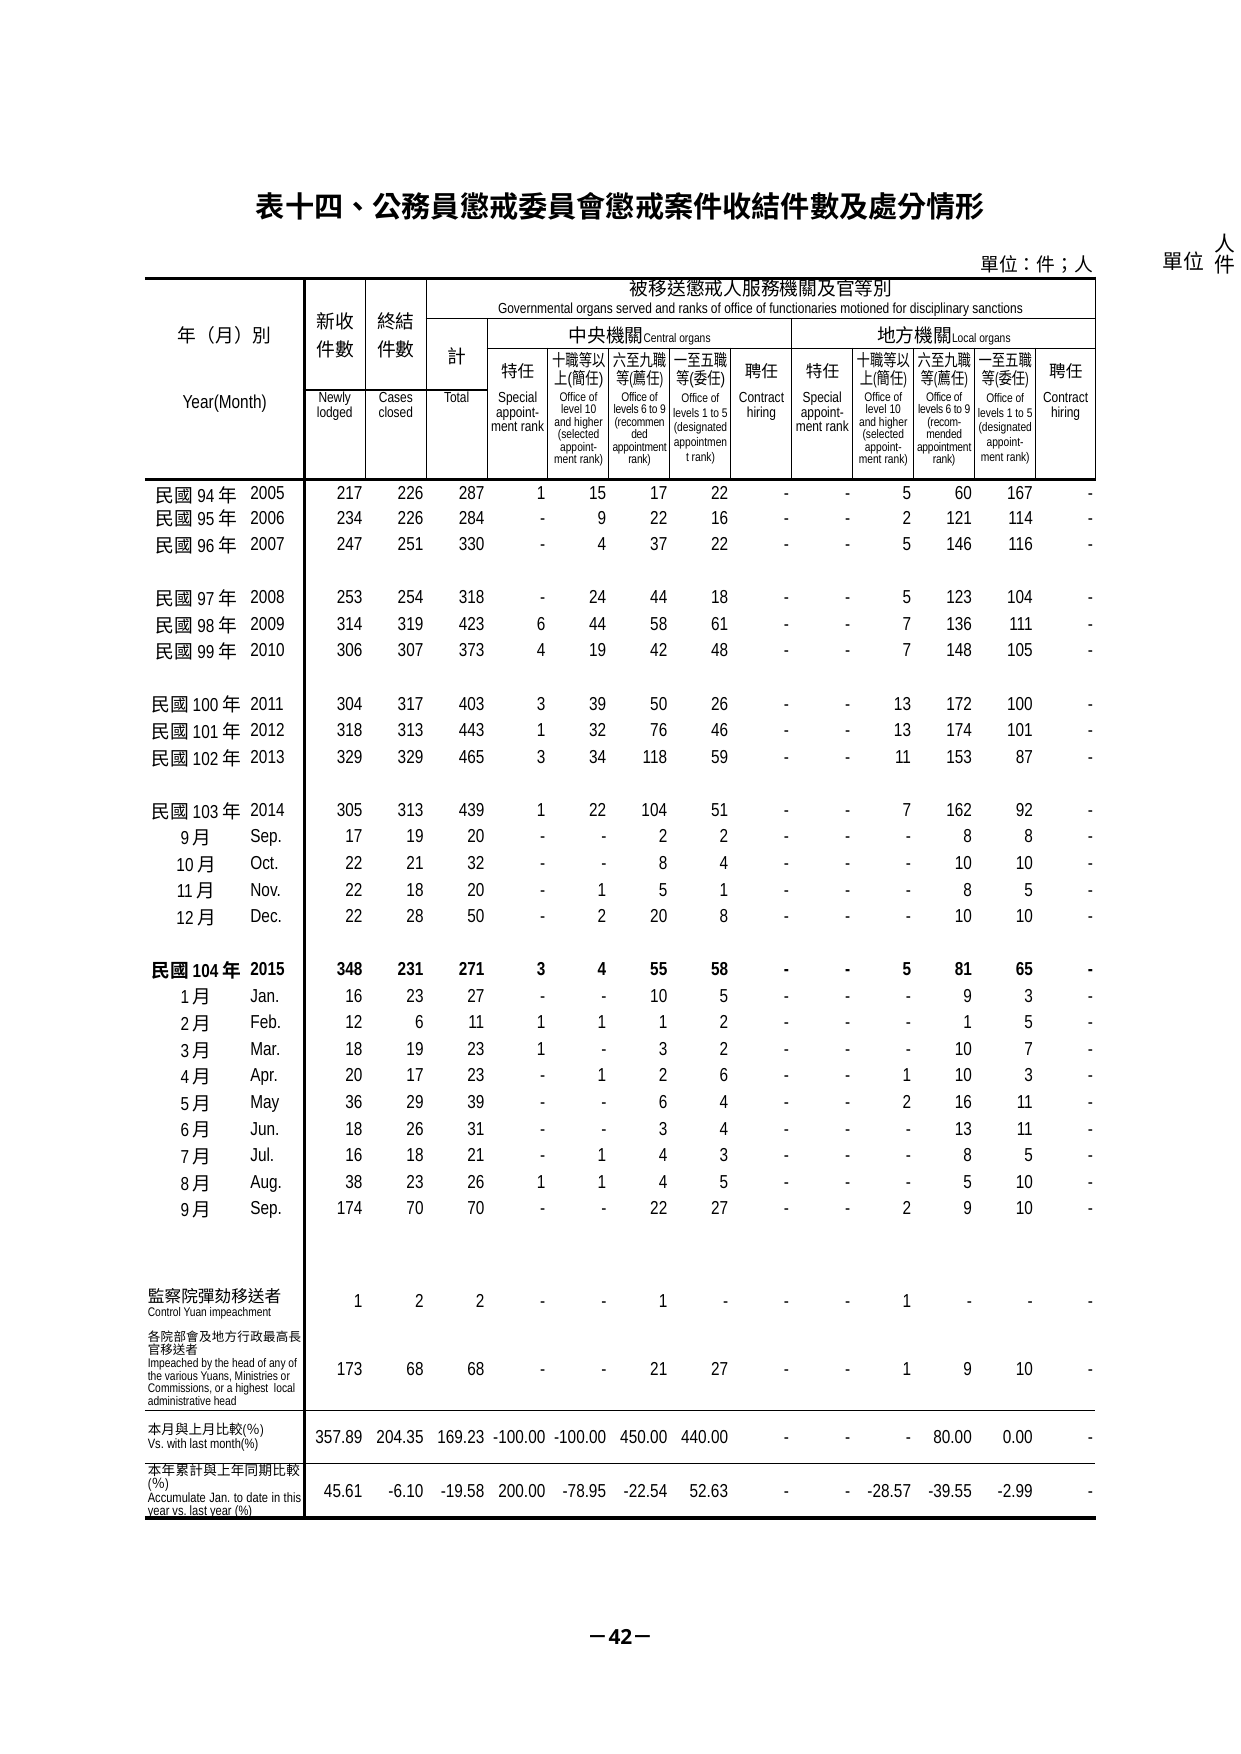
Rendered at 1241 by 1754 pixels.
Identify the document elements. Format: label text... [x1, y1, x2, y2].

table_cell - [487, 1142, 548, 1168]
table_cell - [853, 1035, 913, 1062]
table_cell - [731, 1328, 792, 1410]
table_cell -39.55 [914, 1464, 974, 1516]
table_cell - [792, 637, 853, 663]
table_cell - [731, 1009, 792, 1035]
table_cell Jul. [247, 1142, 303, 1168]
table_cell 254 [365, 584, 426, 610]
table_cell - [487, 1274, 548, 1327]
table_cell 32 [426, 849, 487, 876]
table_cell Year(Month) [145, 389, 303, 477]
table_cell 27 [670, 1195, 731, 1221]
table_cell [365, 1248, 426, 1274]
table_cell 38 [306, 1168, 365, 1195]
table_cell 5 [853, 531, 913, 557]
table_cell - [792, 823, 853, 849]
table_cell - [1035, 1062, 1096, 1088]
text 表十四、公務員懲戒委員會懲戒案件收結件數及處分情形 [148, 183, 1092, 225]
table_cell 305 [306, 796, 365, 823]
table_cell - [731, 1142, 792, 1168]
table_cell 319 [365, 610, 426, 637]
table_cell 1 [487, 481, 548, 504]
table_cell 24 [548, 584, 609, 610]
table_cell - [548, 1274, 609, 1327]
table_cell 10 [914, 849, 974, 876]
table_cell 1 [548, 1009, 609, 1035]
table_cell 26 [365, 1115, 426, 1142]
table_cell 253 [306, 584, 365, 610]
table_cell 330 [426, 531, 487, 557]
table_cell - [1035, 823, 1096, 849]
table_cell 123 [914, 584, 974, 610]
table_cell Apr. [247, 1062, 303, 1088]
table_cell Office of level 10 and higher (selected appoint- ment rank) [853, 389, 913, 477]
table_cell [914, 770, 974, 796]
table_cell 11 [426, 1009, 487, 1035]
table_cell - [853, 982, 913, 1009]
table_cell 1 [853, 1328, 913, 1410]
table_cell 6 [487, 610, 548, 637]
table_cell 12 [306, 1009, 365, 1035]
table_cell 92 [975, 796, 1035, 823]
table_cell 23 [426, 1062, 487, 1088]
table_cell [853, 1248, 913, 1274]
table_cell 61 [670, 610, 731, 637]
table_cell - [914, 1274, 974, 1327]
table_cell [487, 1221, 548, 1248]
table_cell [365, 664, 426, 690]
table_cell [548, 1221, 609, 1248]
table_cell Nov. [247, 876, 303, 902]
table_cell [487, 557, 548, 584]
table_cell -22.54 [609, 1464, 670, 1516]
table_cell 12月 [145, 903, 247, 929]
table_cell 39 [426, 1089, 487, 1115]
table_cell - [548, 1035, 609, 1062]
table_cell 16 [914, 1089, 974, 1115]
table_cell - [731, 1274, 792, 1327]
table_cell - [731, 1195, 792, 1221]
table_cell 287 [426, 481, 487, 504]
table_cell 169.23 [426, 1411, 487, 1463]
table_cell - [792, 1089, 853, 1115]
table_cell - [792, 1062, 853, 1088]
table_cell 116 [975, 531, 1035, 557]
table_cell [609, 1221, 670, 1248]
table_cell 4 [548, 956, 609, 982]
table_cell 217 [306, 481, 365, 504]
table_cell 7月 [145, 1142, 247, 1168]
table_cell 2月 [145, 1009, 247, 1035]
table_cell - [1035, 1328, 1096, 1410]
table_cell Special appoint- ment rank [488, 389, 547, 477]
table_cell 28 [365, 903, 426, 929]
table_cell 一至五職等(委任) [670, 349, 730, 389]
table_cell 18 [306, 1115, 365, 1142]
table_cell 104 [609, 796, 670, 823]
table_cell Office of levels 1 to 5 (designated appoint- ment rank) [975, 389, 1035, 477]
table_cell 247 [306, 531, 365, 557]
table_cell 23 [365, 982, 426, 1009]
table_cell - [731, 796, 792, 823]
table_cell -6.10 [365, 1464, 426, 1516]
table_cell - [548, 1089, 609, 1115]
table_cell [247, 1248, 303, 1274]
table_cell 234 [306, 504, 365, 531]
table_cell - [853, 1142, 913, 1168]
table_cell - [487, 849, 548, 876]
table_cell - [792, 584, 853, 610]
table_cell 16 [306, 1142, 365, 1168]
table_cell 4月 [145, 1062, 247, 1088]
table_cell 8 [914, 1142, 974, 1168]
table_cell - [731, 876, 792, 902]
table_cell 5 [914, 1168, 974, 1195]
table_cell 21 [365, 849, 426, 876]
table_cell - [792, 610, 853, 637]
table_cell 204.35 [365, 1411, 426, 1463]
table_cell 76 [609, 717, 670, 743]
table_cell [731, 929, 792, 956]
table_cell [914, 1248, 974, 1274]
table_cell - [731, 1464, 792, 1516]
table_cell - [792, 690, 853, 717]
table_cell 2006 [247, 504, 303, 531]
table_cell 174 [306, 1195, 365, 1221]
table_cell [247, 1221, 303, 1248]
table_cell 318 [426, 584, 487, 610]
table_cell 48 [670, 637, 731, 663]
table_cell - [1035, 1009, 1096, 1035]
table_cell 10 [914, 1062, 974, 1088]
table_cell 101 [975, 717, 1035, 743]
table_cell 1 [853, 1274, 913, 1327]
table_cell 9 [548, 504, 609, 531]
table_cell - [1035, 849, 1096, 876]
table_cell 81 [914, 956, 974, 982]
table_cell 45.61 [306, 1464, 365, 1516]
table_cell - [487, 504, 548, 531]
table_cell 32 [548, 717, 609, 743]
table_cell 304 [306, 690, 365, 717]
table_cell [609, 929, 670, 956]
table_cell - [1035, 1035, 1096, 1062]
table_cell [731, 1248, 792, 1274]
table_cell -2.99 [975, 1464, 1035, 1516]
table_cell 民國102年 [145, 743, 247, 770]
table_cell 11 [975, 1115, 1035, 1142]
table_cell 19 [365, 823, 426, 849]
table_cell [426, 1221, 487, 1248]
table_cell [487, 664, 548, 690]
table_cell [548, 770, 609, 796]
table_cell 22 [670, 481, 731, 504]
table_cell [426, 929, 487, 956]
table_cell [731, 1221, 792, 1248]
table_cell - [1035, 1410, 1096, 1463]
table_cell - [1035, 531, 1096, 557]
table_cell - [548, 823, 609, 849]
table_cell 民國100年 [145, 690, 247, 717]
table_cell - [731, 481, 792, 504]
table_cell 六至九職等(薦任) [914, 349, 974, 389]
table_cell - [1035, 1142, 1096, 1168]
table_cell 民國 97年 [145, 584, 247, 610]
table_cell [853, 929, 913, 956]
table_cell 5月 [145, 1089, 247, 1115]
table_cell 37 [609, 531, 670, 557]
table_cell [975, 1248, 1035, 1274]
table_cell 2 [670, 1009, 731, 1035]
table_cell 172 [914, 690, 974, 717]
table_cell 22 [306, 876, 365, 902]
table_cell Office of levels 6 to 9 (recom- mended appointment rank) [914, 389, 974, 477]
table_cell 153 [914, 743, 974, 770]
table_cell 一至五職等(委任) [975, 349, 1035, 389]
table_cell - [792, 1274, 853, 1327]
table_cell [792, 770, 853, 796]
table_cell 2015 [247, 956, 303, 982]
table_cell 3 [975, 982, 1035, 1009]
table_cell 22 [548, 796, 609, 823]
table_cell - [792, 1168, 853, 1195]
table_cell - [1035, 743, 1096, 770]
table_cell 2010 [247, 637, 303, 663]
table_cell [426, 770, 487, 796]
table_cell 111 [975, 610, 1035, 637]
table_cell [548, 929, 609, 956]
table_cell 8 [609, 849, 670, 876]
table_cell [306, 770, 365, 796]
table_cell 284 [426, 504, 487, 531]
table_cell 23 [426, 1035, 487, 1062]
table_cell 聘任 [1036, 349, 1095, 389]
table_cell 306 [306, 637, 365, 663]
table_cell 423 [426, 610, 487, 637]
table_cell 本月與上月比較(％) Vs. with last month(%) [145, 1411, 303, 1463]
table_cell 3 [487, 956, 548, 982]
table_cell [145, 1248, 247, 1274]
table_cell 357.89 [306, 1411, 365, 1463]
table_cell - [1035, 1168, 1096, 1195]
table_cell 58 [609, 610, 670, 637]
table_cell - [731, 637, 792, 663]
table_cell 118 [609, 743, 670, 770]
table_cell [548, 1248, 609, 1274]
table_cell - [731, 610, 792, 637]
table_cell 4 [670, 1115, 731, 1142]
table_cell Office of level 10 and higher (selected appoint- ment rank) [548, 389, 608, 477]
table_cell 9 [914, 982, 974, 1009]
table_cell - [792, 1328, 853, 1410]
table_cell 10 [975, 1328, 1035, 1410]
table_cell Office of levels 1 to 5 (designated appointment rank) [670, 389, 730, 477]
table_cell 民國 98年 [145, 610, 247, 637]
table_cell 439 [426, 796, 487, 823]
table_cell [247, 770, 303, 796]
table_cell 68 [426, 1328, 487, 1410]
table_cell 10 [975, 849, 1035, 876]
table_cell - [548, 849, 609, 876]
table_cell - [548, 1115, 609, 1142]
table_cell [975, 664, 1035, 690]
table_cell 2 [853, 504, 913, 531]
table_header 終結件數 [366, 280, 426, 389]
table_cell 307 [365, 637, 426, 663]
table_cell 39 [548, 690, 609, 717]
table_cell -78.95 [548, 1464, 609, 1516]
table_cell 民國103年 [145, 796, 247, 823]
table_cell [670, 1248, 731, 1274]
table_cell 1 [487, 1009, 548, 1035]
table_cell - [487, 823, 548, 849]
table_cell [670, 1221, 731, 1248]
table_cell 314 [306, 610, 365, 637]
table_cell - [1035, 876, 1096, 902]
table_cell [145, 664, 247, 690]
table_cell 8 [914, 876, 974, 902]
table_cell 5 [853, 481, 913, 504]
table_cell - [1035, 982, 1096, 1009]
table_cell 121 [914, 504, 974, 531]
table_cell 16 [306, 982, 365, 1009]
table_cell 18 [365, 876, 426, 902]
table_cell 2 [853, 1089, 913, 1115]
table_cell [548, 557, 609, 584]
table_cell [306, 929, 365, 956]
table_cell [792, 1221, 853, 1248]
table_cell - [792, 1115, 853, 1142]
table_cell [1035, 664, 1096, 690]
table_cell - [792, 481, 853, 504]
table_cell 59 [670, 743, 731, 770]
table_cell 2014 [247, 796, 303, 823]
table_cell 特任 [792, 349, 852, 389]
table_cell Dec. [247, 903, 303, 929]
table_cell 民國101年 [145, 717, 247, 743]
table_cell Contract hiring [731, 389, 791, 477]
table_cell 17 [609, 481, 670, 504]
table_cell 68 [365, 1328, 426, 1410]
table_cell 3 [487, 743, 548, 770]
table_cell 167 [975, 481, 1035, 504]
table_cell [247, 664, 303, 690]
table_cell 1 [548, 876, 609, 902]
table_cell 226 [365, 481, 426, 504]
table_cell - [853, 1115, 913, 1142]
table_cell [487, 929, 548, 956]
table_cell - [853, 849, 913, 876]
table_cell 174 [914, 717, 974, 743]
table_cell [1035, 929, 1096, 956]
table_cell 計 [427, 319, 487, 389]
table_cell Contract hiring [1036, 389, 1095, 477]
table_cell 5 [670, 982, 731, 1009]
table_cell 318 [306, 717, 365, 743]
table_cell - [792, 1035, 853, 1062]
table_cell [365, 557, 426, 584]
table_cell 17 [306, 823, 365, 849]
table_header 年（月）別 [145, 280, 303, 389]
table_cell - [731, 1168, 792, 1195]
table_cell 4 [670, 849, 731, 876]
table_header 被移送懲戒人服務機關及官等別 Governmental organs served and ranks of office of functionaries motioned for disciplinary sanctions [427, 280, 1095, 318]
table_cell 348 [306, 956, 365, 982]
table_cell [306, 1248, 365, 1274]
table_cell 10 [914, 903, 974, 929]
table_cell - [1035, 584, 1096, 610]
table_cell 440.00 [670, 1411, 731, 1463]
table_cell 317 [365, 690, 426, 717]
table_cell 50 [609, 690, 670, 717]
table_cell - [1035, 1195, 1096, 1221]
table_cell 7 [853, 796, 913, 823]
table_cell 70 [426, 1195, 487, 1221]
table_cell 19 [548, 637, 609, 663]
table_cell 7 [975, 1035, 1035, 1062]
table_cell [975, 557, 1035, 584]
table_cell [609, 1248, 670, 1274]
table_cell 2012 [247, 717, 303, 743]
table_cell 443 [426, 717, 487, 743]
table_cell - [670, 1274, 731, 1327]
table_cell 民國 96年 [145, 531, 247, 557]
table_cell 11 [853, 743, 913, 770]
table_cell - [487, 982, 548, 1009]
table_cell - [731, 903, 792, 929]
table_cell [670, 557, 731, 584]
table_cell 1 [548, 1062, 609, 1088]
table_cell 271 [426, 956, 487, 982]
table_cell [145, 557, 247, 584]
table_cell - [792, 1195, 853, 1221]
table_cell - [731, 531, 792, 557]
table_cell 2 [548, 903, 609, 929]
table_cell 民國 95年 [145, 504, 247, 531]
table_cell 22 [609, 504, 670, 531]
table_cell - [487, 1062, 548, 1088]
table_cell -100.00 [548, 1411, 609, 1463]
table_cell 87 [975, 743, 1035, 770]
table_cell [426, 664, 487, 690]
table_cell 44 [548, 610, 609, 637]
table_cell 4 [609, 1142, 670, 1168]
table_cell 21 [426, 1142, 487, 1168]
table_cell 136 [914, 610, 974, 637]
table_cell - [731, 823, 792, 849]
table_cell [1035, 1248, 1096, 1274]
table_cell - [853, 903, 913, 929]
table_cell 26 [670, 690, 731, 717]
table_cell 3 [975, 1062, 1035, 1088]
table_cell [731, 557, 792, 584]
table_cell 27 [670, 1328, 731, 1410]
table_cell 監察院彈劾移送者 Control Yuan impeachment [145, 1274, 303, 1327]
table_cell 19 [365, 1035, 426, 1062]
table_cell [975, 1221, 1035, 1248]
table_cell 403 [426, 690, 487, 717]
table_cell - [1035, 637, 1096, 663]
table_cell [853, 664, 913, 690]
table_cell 44 [609, 584, 670, 610]
table_cell - [1035, 1115, 1096, 1142]
table_cell [1035, 1221, 1096, 1248]
table_cell 10 [914, 1035, 974, 1062]
table_cell [670, 664, 731, 690]
table_cell - [1035, 796, 1096, 823]
table_cell 3 [487, 690, 548, 717]
table_cell [145, 770, 247, 796]
table_cell 8 [914, 823, 974, 849]
table_cell 1 [609, 1009, 670, 1035]
table_cell Oct. [247, 849, 303, 876]
table_cell - [853, 1009, 913, 1035]
table_cell 373 [426, 637, 487, 663]
table_cell - [1035, 1089, 1096, 1115]
table_cell - [487, 876, 548, 902]
table_cell - [487, 1195, 548, 1221]
table_cell 17 [365, 1062, 426, 1088]
table_cell - [1035, 690, 1096, 717]
table_cell 18 [670, 584, 731, 610]
table_cell 226 [365, 504, 426, 531]
table_cell - [792, 956, 853, 982]
table_cell 1 [487, 717, 548, 743]
table_cell 13 [853, 690, 913, 717]
table_cell 6 [670, 1062, 731, 1088]
table_cell - [731, 743, 792, 770]
table_cell 329 [365, 743, 426, 770]
table_cell 2 [670, 823, 731, 849]
table_cell 11 [975, 1089, 1035, 1115]
table_cell 3月 [145, 1035, 247, 1062]
table_cell 20 [306, 1062, 365, 1088]
table_cell 146 [914, 531, 974, 557]
table_cell [306, 664, 365, 690]
table_cell 15 [548, 481, 609, 504]
table_cell 58 [670, 956, 731, 982]
table_cell 42 [609, 637, 670, 663]
table_cell - [731, 1062, 792, 1088]
table_cell Sep. [247, 823, 303, 849]
table_cell [914, 664, 974, 690]
table_cell 十職等以上(簡任) [548, 349, 608, 389]
table_cell 5 [853, 956, 913, 982]
table_cell 20 [426, 823, 487, 849]
table_cell -19.58 [426, 1464, 487, 1516]
table_cell 29 [365, 1089, 426, 1115]
table_cell 十職等以上(簡任) [853, 349, 913, 389]
table_cell - [792, 531, 853, 557]
table_cell - [548, 1195, 609, 1221]
table_cell 9月 [145, 1195, 247, 1221]
table_cell 8月 [145, 1168, 247, 1195]
table_cell 10 [975, 1168, 1035, 1195]
table_cell 60 [914, 481, 974, 504]
table_cell 1 [914, 1009, 974, 1035]
table_cell 1 [548, 1168, 609, 1195]
table_cell - [731, 504, 792, 531]
table_cell [792, 557, 853, 584]
table_cell 36 [306, 1089, 365, 1115]
table_cell 2011 [247, 690, 303, 717]
table_cell 2 [609, 1062, 670, 1088]
table_cell - [548, 982, 609, 1009]
table_cell Special appoint- ment rank [792, 389, 852, 477]
table_cell 2 [853, 1195, 913, 1221]
table_cell Jun. [247, 1115, 303, 1142]
table_cell [487, 770, 548, 796]
table_cell [975, 929, 1035, 956]
table_cell 3 [609, 1035, 670, 1062]
text [1162, 270, 1240, 277]
table_cell - [487, 1089, 548, 1115]
table_cell 4 [670, 1089, 731, 1115]
table_cell - [792, 796, 853, 823]
table_cell [853, 770, 913, 796]
table_cell 104 [975, 584, 1035, 610]
table_cell [1035, 557, 1096, 584]
table_cell 民國 94年 [145, 481, 247, 504]
table_cell -28.57 [853, 1464, 913, 1516]
table_cell - [1035, 481, 1096, 504]
table_cell 6 [609, 1089, 670, 1115]
table_cell 162 [914, 796, 974, 823]
table_cell 22 [670, 531, 731, 557]
table_cell 11月 [145, 876, 247, 902]
table_cell - [792, 504, 853, 531]
table_cell 13 [853, 717, 913, 743]
table_cell - [853, 1168, 913, 1195]
table_cell - [792, 876, 853, 902]
table_cell 27 [426, 982, 487, 1009]
table_cell 10 [975, 903, 1035, 929]
table_cell 1月 [145, 982, 247, 1009]
table_cell - [1035, 956, 1096, 982]
table_cell 4 [609, 1168, 670, 1195]
table_cell 26 [426, 1168, 487, 1195]
table_header 新收件數 [306, 280, 365, 389]
table_cell - [731, 717, 792, 743]
table_cell May [247, 1089, 303, 1115]
table_cell 1 [306, 1274, 365, 1327]
table_cell - [548, 1328, 609, 1410]
table_cell - [792, 743, 853, 770]
table_cell [426, 557, 487, 584]
table_cell - [1035, 903, 1096, 929]
table_cell [670, 929, 731, 956]
table_cell [609, 770, 670, 796]
table_cell 18 [306, 1035, 365, 1062]
table_cell [1035, 770, 1096, 796]
table_cell 200.00 [487, 1464, 548, 1516]
table_cell 地方機關Local organs [792, 319, 1095, 347]
table_cell - [1035, 610, 1096, 637]
table_cell - [487, 1115, 548, 1142]
table_cell - [731, 1411, 792, 1463]
table_cell 2009 [247, 610, 303, 637]
table_cell 1 [487, 796, 548, 823]
table_cell 本年累計與上年同期比較(％) Accumulate Jan. to date in this year vs. last year (%) [145, 1464, 303, 1516]
table_cell - [731, 690, 792, 717]
table_cell - [853, 1411, 913, 1463]
table_cell - [487, 584, 548, 610]
table_cell 5 [975, 1142, 1035, 1168]
table_cell - [731, 956, 792, 982]
table_cell 55 [609, 956, 670, 982]
table_cell - [792, 717, 853, 743]
table_cell - [1035, 1274, 1096, 1327]
table_cell [975, 770, 1035, 796]
table_cell 2013 [247, 743, 303, 770]
table_cell - [792, 982, 853, 1009]
table_cell 52.63 [670, 1464, 731, 1516]
table_cell Jan. [247, 982, 303, 1009]
table_cell [487, 1248, 548, 1274]
text 人件 [1212, 233, 1240, 276]
table_cell [426, 1248, 487, 1274]
table_cell 100 [975, 690, 1035, 717]
table_cell 5 [975, 876, 1035, 902]
table_cell 114 [975, 504, 1035, 531]
table_cell 2008 [247, 584, 303, 610]
text 單位： [1162, 245, 1212, 270]
table_cell 465 [426, 743, 487, 770]
table_cell - [731, 982, 792, 1009]
table_cell 31 [426, 1115, 487, 1142]
table_cell 105 [975, 637, 1035, 663]
table_cell 7 [853, 610, 913, 637]
table_cell - [1035, 717, 1096, 743]
table_cell Mar. [247, 1035, 303, 1062]
table_cell 7 [853, 637, 913, 663]
table_cell 65 [975, 956, 1035, 982]
table_cell 251 [365, 531, 426, 557]
table_cell [914, 929, 974, 956]
table_cell 2 [609, 823, 670, 849]
table_cell [792, 664, 853, 690]
table_cell 18 [365, 1142, 426, 1168]
table_cell 6 [365, 1009, 426, 1035]
table_cell [145, 1221, 247, 1248]
table_cell [731, 770, 792, 796]
table_cell - [487, 903, 548, 929]
table_cell Office of levels 6 to 9 (recommended appointment rank) [609, 389, 669, 477]
table_cell [670, 770, 731, 796]
table_cell Sep. [247, 1195, 303, 1221]
table_cell [731, 664, 792, 690]
table_cell 5 [853, 584, 913, 610]
table_cell [247, 557, 303, 584]
table_cell Cases closed [366, 391, 426, 477]
table_cell - [792, 903, 853, 929]
table_cell 9月 [145, 823, 247, 849]
table_cell 148 [914, 637, 974, 663]
table_cell 8 [670, 903, 731, 929]
table_cell 1 [487, 1035, 548, 1062]
table_cell - [853, 823, 913, 849]
table_cell [365, 929, 426, 956]
table_cell 173 [306, 1328, 365, 1410]
table_cell 1 [609, 1274, 670, 1327]
table_cell 34 [548, 743, 609, 770]
table_cell [247, 929, 303, 956]
table_cell 2005 [247, 481, 303, 504]
table_cell 5 [670, 1168, 731, 1195]
table_cell [792, 929, 853, 956]
table_cell 4 [548, 531, 609, 557]
table_cell 313 [365, 717, 426, 743]
table_cell 10 [975, 1195, 1035, 1221]
table_cell [609, 557, 670, 584]
table_cell 46 [670, 717, 731, 743]
table_cell [306, 557, 365, 584]
table_cell - [731, 1035, 792, 1062]
table_cell - [792, 1411, 853, 1463]
table_cell -100.00 [487, 1411, 548, 1463]
table_cell - [487, 531, 548, 557]
table_cell [609, 664, 670, 690]
table_cell 0.00 [975, 1411, 1035, 1463]
table_cell - [1035, 1463, 1096, 1516]
table_cell 450.00 [609, 1411, 670, 1463]
table_cell Total [427, 391, 487, 477]
table_cell 1 [670, 876, 731, 902]
table_cell [914, 557, 974, 584]
table_cell 10月 [145, 849, 247, 876]
table_cell Newly lodged [306, 391, 365, 477]
table_cell [365, 770, 426, 796]
table_cell 6月 [145, 1115, 247, 1142]
table_cell Feb. [247, 1009, 303, 1035]
table_cell 2 [670, 1035, 731, 1062]
table_cell 20 [609, 903, 670, 929]
table_cell - [975, 1274, 1035, 1327]
table_cell 10 [609, 982, 670, 1009]
table_cell 313 [365, 796, 426, 823]
table_cell 80.00 [914, 1411, 974, 1463]
table_cell - [792, 1009, 853, 1035]
text 單位：件；人 [148, 249, 1092, 277]
table_cell - [1035, 504, 1096, 531]
table_cell 1 [487, 1168, 548, 1195]
table_cell 22 [306, 849, 365, 876]
table_cell [792, 1248, 853, 1274]
table_cell 六至九職等(薦任) [609, 349, 669, 389]
table_cell - [731, 1115, 792, 1142]
table_cell 5 [609, 876, 670, 902]
table_cell 各院部會及地方行政最高長官移送者 Impeached by the head of any of the various Yuans, Ministries or Commissions, or a highest local administrative head [145, 1328, 303, 1410]
table_cell 16 [670, 504, 731, 531]
table_cell 9 [914, 1195, 974, 1221]
table_cell 70 [365, 1195, 426, 1221]
table_cell 聘任 [731, 349, 791, 389]
table_cell - [487, 1328, 548, 1410]
table_cell 50 [426, 903, 487, 929]
table_cell 22 [609, 1195, 670, 1221]
table_cell [306, 1221, 365, 1248]
table_cell 1 [548, 1142, 609, 1168]
table_cell 中央機關Central organs [488, 319, 791, 347]
table_cell 3 [609, 1115, 670, 1142]
table_cell 民國104年 [145, 956, 247, 982]
table_cell - [792, 1464, 853, 1516]
table_cell 51 [670, 796, 731, 823]
table_cell 3 [670, 1142, 731, 1168]
table_cell 22 [306, 903, 365, 929]
table_cell [853, 1221, 913, 1248]
table_cell 2 [426, 1274, 487, 1327]
table_cell [365, 1221, 426, 1248]
table_cell 231 [365, 956, 426, 982]
table_cell 2 [365, 1274, 426, 1327]
table_cell - [731, 584, 792, 610]
table_cell - [731, 849, 792, 876]
table_cell [853, 557, 913, 584]
table_cell 1 [853, 1062, 913, 1088]
table_cell 4 [487, 637, 548, 663]
table_cell [914, 1221, 974, 1248]
table_cell 13 [914, 1115, 974, 1142]
table_cell 9 [914, 1328, 974, 1410]
table_cell 20 [426, 876, 487, 902]
table_cell 特任 [488, 349, 547, 389]
table_cell [548, 664, 609, 690]
table_cell 329 [306, 743, 365, 770]
table_cell 5 [975, 1009, 1035, 1035]
table_cell - [853, 876, 913, 902]
table_cell 23 [365, 1168, 426, 1195]
table_cell - [792, 849, 853, 876]
table_cell [145, 929, 247, 956]
table_cell 8 [975, 823, 1035, 849]
table_cell 民國 99年 [145, 637, 247, 663]
table_cell - [731, 1089, 792, 1115]
table_cell 2007 [247, 531, 303, 557]
table_cell Aug. [247, 1168, 303, 1195]
table_cell - [792, 1142, 853, 1168]
table_cell 21 [609, 1328, 670, 1410]
